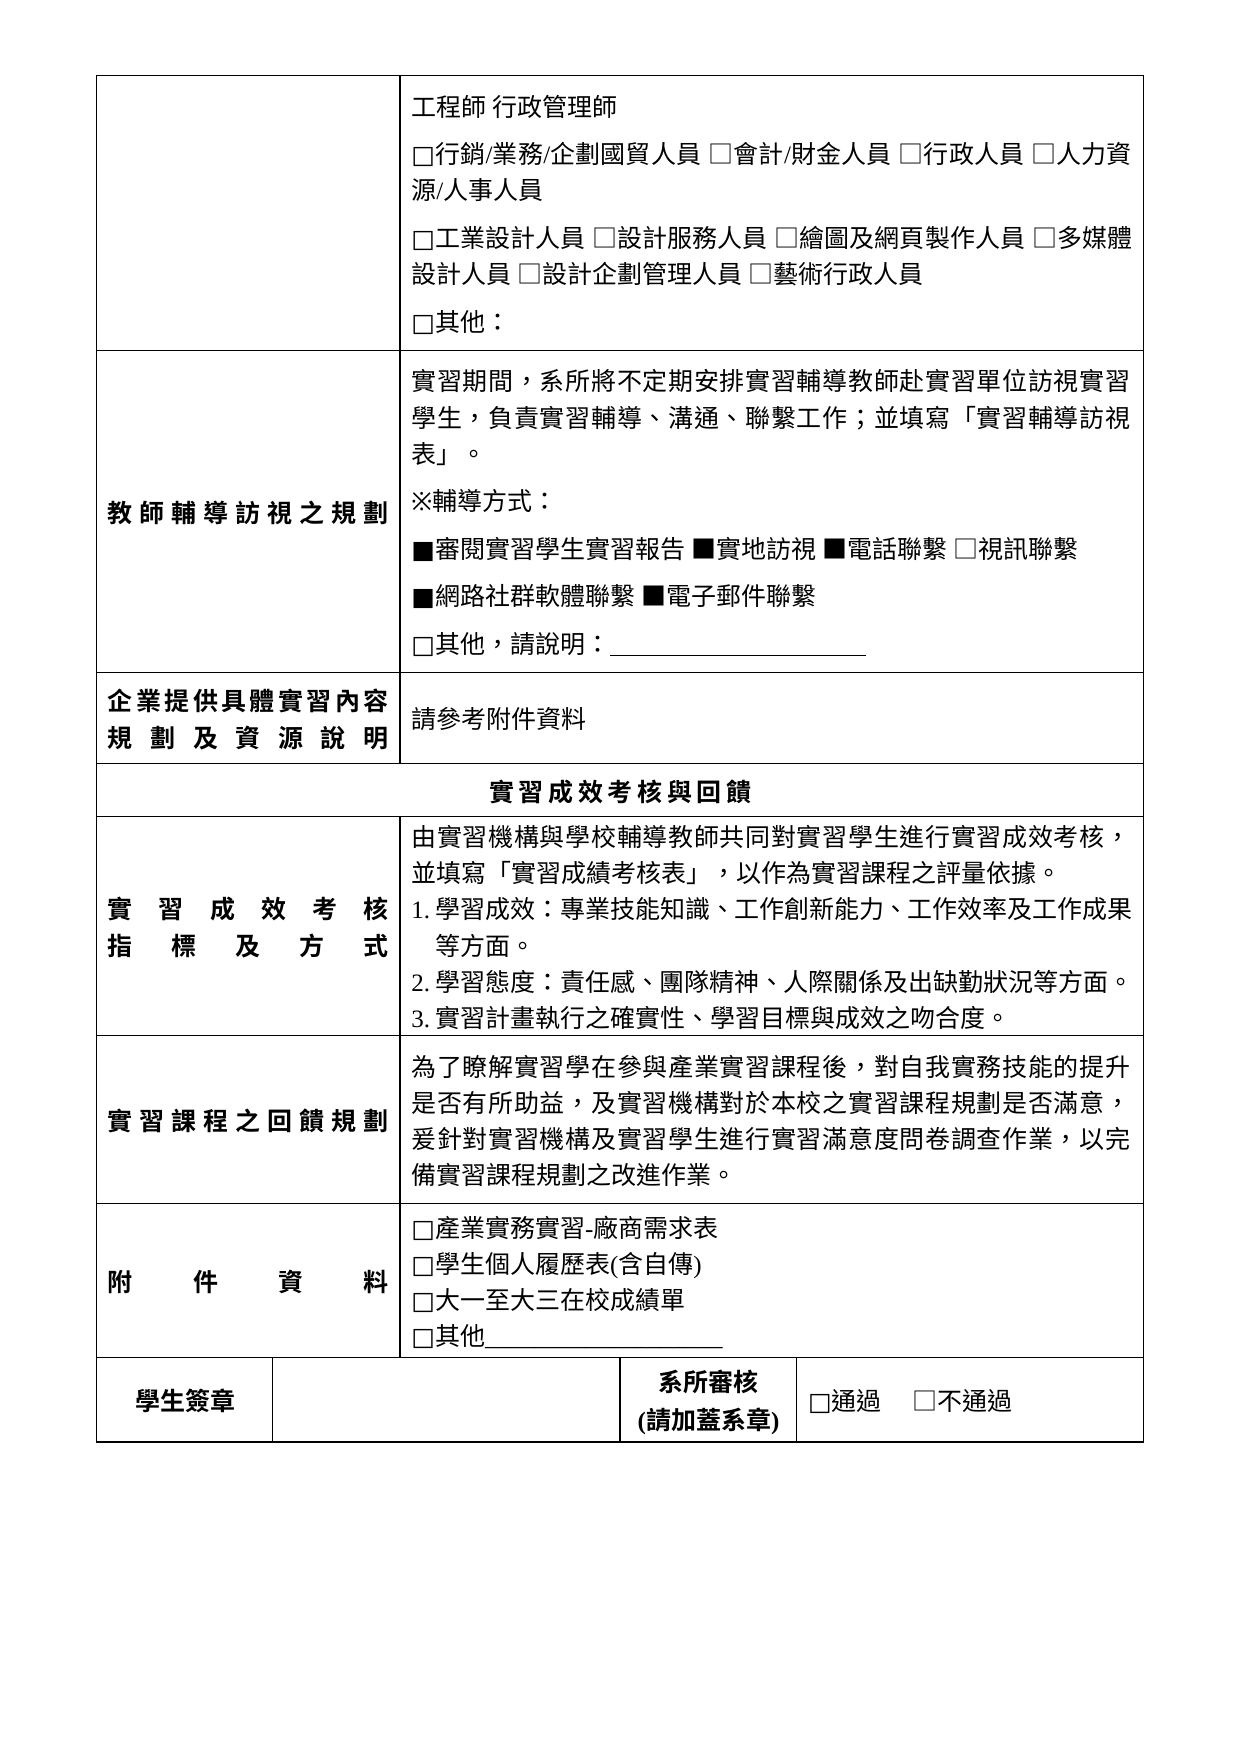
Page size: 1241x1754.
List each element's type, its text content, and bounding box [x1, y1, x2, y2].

table_cell 實習期間，系所將不定期安排實習輔導教師赴實習單位訪視實習學生，負責實習輔導、溝通、聯繫工作；並填寫「實習輔導訪視表」。 ※輔導方式： ■審閱實習學生實習報告 ■實地訪視 ■電話聯繫 □視訊聯繫 ■網路社群軟體聯繫 ■電子郵件聯繫 □其他，請說明： [401, 351, 1143, 672]
table_cell 由實習機構與學校輔導教師共同對實習學生進行實習成效考核，並填寫「實習成績考核表」，以作為實習課程之評量依據。 學習成效：專業技能知識、工作創新能力、工作效率及工作成果等方面。 學習態度：責任感、團隊精神、人際關係及出缺勤狀況等方面。 實習計畫執行之確實性、學習目標與成效之吻合度。 [401, 817, 1143, 1035]
table_cell 實習成效考核與回饋 [97, 764, 1143, 816]
table_cell 學生簽章 [97, 1358, 272, 1441]
table_cell 工程師 行政管理師 □行銷/業務/企劃國貿人員 □會計/財金人員 □行政人員 □人力資源/人事人員 □工業設計人員 □設計服務人員 □繪圖及網頁製作人員 □多媒體設計人員 □設計企劃管理人員 □藝術行政人員 □其他： [401, 76, 1143, 349]
table_cell □通過 □不通過 [797, 1358, 1143, 1441]
table_cell □產業實務實習-廠商需求表 □學生個人履歷表(含自傳) □大一至大三在校成績單 □其他___________________ [401, 1204, 1143, 1357]
table_cell 實習課程之回饋規劃 [97, 1036, 399, 1203]
table_cell [97, 76, 399, 349]
table_cell 企業提供具體實習內容 規劃及資源說明 [97, 673, 399, 763]
table_cell 教師輔導訪視之規劃 [97, 351, 399, 672]
table_cell 請參考附件資料 [401, 673, 1143, 763]
table_cell 附件資料 [97, 1204, 399, 1357]
table_cell 實習成效考核 指標及方式 [97, 817, 399, 1035]
table_cell 系所審核 (請加蓋系章) [621, 1358, 796, 1441]
table_cell 為了瞭解實習學在參與產業實習課程後，對自我實務技能的提升是否有所助益，及實習機構對於本校之實習課程規劃是否滿意，爰針對實習機構及實習學生進行實習滿意度問卷調查作業，以完備實習課程規劃之改進作業。 [401, 1036, 1143, 1203]
table_cell [273, 1358, 619, 1441]
